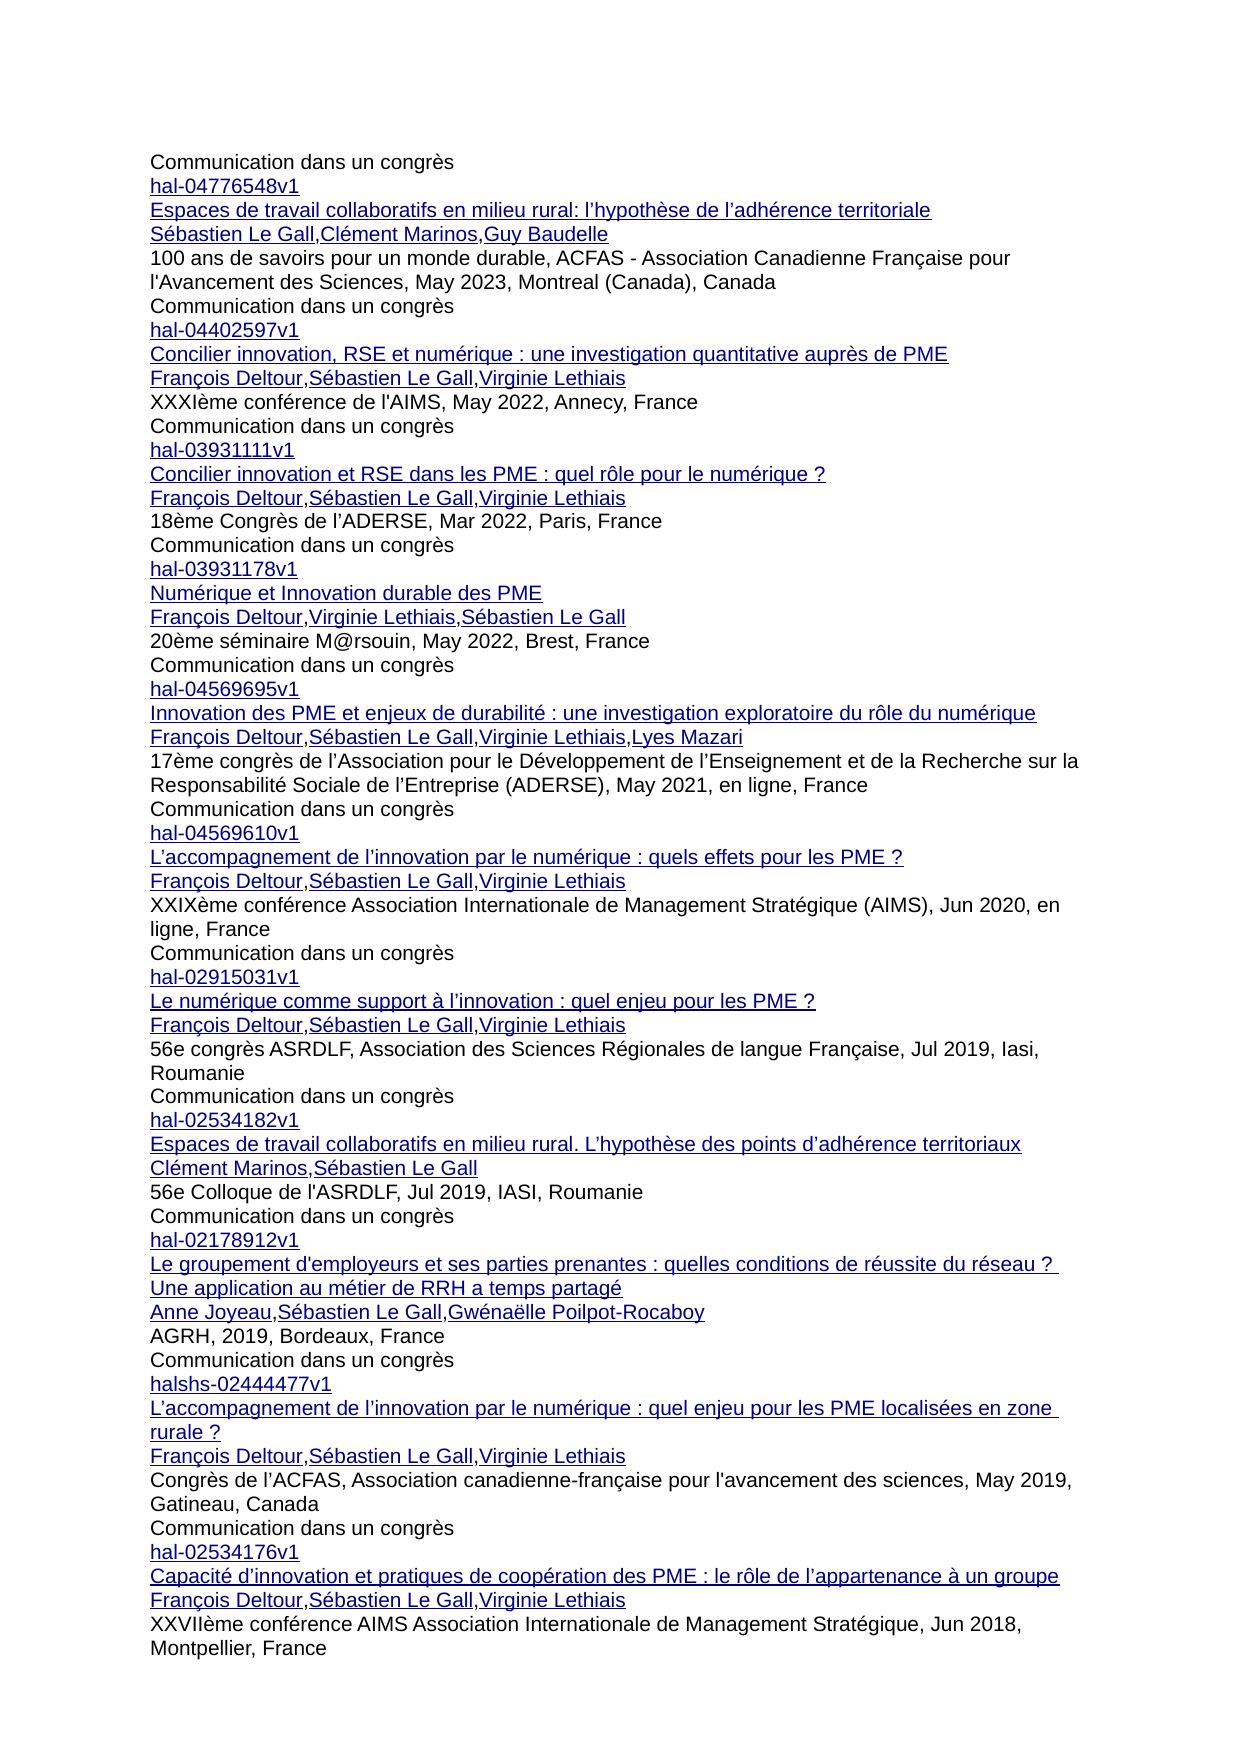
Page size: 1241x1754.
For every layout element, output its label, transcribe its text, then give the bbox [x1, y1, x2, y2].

table_cell Communication dans un congrès hal-04776548v1 [150, 150, 1090, 198]
table_cell Numérique et Innovation durable des PME François Deltour,Virginie Lethiais,Sébastien Le Gall 20ème séminaire M@rsouin, May 2022, Brest, France Communication dans un congrès hal-04569695v1 [150, 581, 1090, 701]
table_cell Le numérique comme support à l’innovation : quel enjeu pour les PME ? François Deltour,Sébastien Le Gall,Virginie Lethiais 56e congrès ASRDLF, Association des Sciences Régionales de langue Française, Jul 2019, Iasi, Roumanie Communication dans un congrès hal-02534182v1 [150, 989, 1090, 1132]
table_cell Espaces de travail collaboratifs en milieu rural. L’hypothèse des points d’adhérence territoriaux Clément Marinos,Sébastien Le Gall 56e Colloque de l'ASRDLF, Jul 2019, IASI, Roumanie Communication dans un congrès hal-02178912v1 [150, 1132, 1090, 1252]
table_cell Capacité d’innovation et pratiques de coopération des PME : le rôle de l’appartenance à un groupe François Deltour,Sébastien Le Gall,Virginie Lethiais XXVIIème conférence AIMS Association Internationale de Management Stratégique, Jun 2018, Montpellier, France [150, 1564, 1090, 1659]
table_cell Innovation des PME et enjeux de durabilité : une investigation exploratoire du rôle du numérique François Deltour,Sébastien Le Gall,Virginie Lethiais,Lyes Mazari 17ème congrès de l’Association pour le Développement de l’Enseignement et de la Recherche sur la Responsabilité Sociale de l’Entreprise (ADERSE), May 2021, en ligne, France Communication dans un congrès hal-04569610v1 [150, 701, 1090, 845]
table_cell Espaces de travail collaboratifs en milieu rural: l’hypothèse de l’adhérence territoriale Sébastien Le Gall,Clément Marinos,Guy Baudelle 100 ans de savoirs pour un monde durable, ACFAS - Association Canadienne Française pour l'Avancement des Sciences, May 2023, Montreal (Canada), Canada Communication dans un congrès hal-04402597v1 [150, 198, 1090, 342]
table_cell Le groupement d'employeurs et ses parties prenantes : quelles conditions de réussite du réseau ? Une application au métier de RRH a temps partagé Anne Joyeau,Sébastien Le Gall,Gwénaëlle Poilpot-Rocaboy AGRH, 2019, Bordeaux, France Communication dans un congrès halshs-02444477v1 [150, 1252, 1090, 1396]
table_cell Concilier innovation, RSE et numérique : une investigation quantitative auprès de PME François Deltour,Sébastien Le Gall,Virginie Lethiais XXXIème conférence de l'AIMS, May 2022, Annecy, France Communication dans un congrès hal-03931111v1 [150, 342, 1090, 461]
table_cell L’accompagnement de l’innovation par le numérique : quel enjeu pour les PME localisées en zone rurale ? François Deltour,Sébastien Le Gall,Virginie Lethiais Congrès de l’ACFAS, Association canadienne-française pour l'avancement des sciences, May 2019, Gatineau, Canada Communication dans un congrès hal-02534176v1 [150, 1396, 1090, 1563]
table_cell L’accompagnement de l’innovation par le numérique : quels effets pour les PME ? François Deltour,Sébastien Le Gall,Virginie Lethiais XXIXème conférence Association Internationale de Management Stratégique (AIMS), Jun 2020, en ligne, France Communication dans un congrès hal-02915031v1 [150, 845, 1090, 988]
table_cell Concilier innovation et RSE dans les PME : quel rôle pour le numérique ? François Deltour,Sébastien Le Gall,Virginie Lethiais 18ème Congrès de l’ADERSE, Mar 2022, Paris, France Communication dans un congrès hal-03931178v1 [150, 461, 1090, 581]
